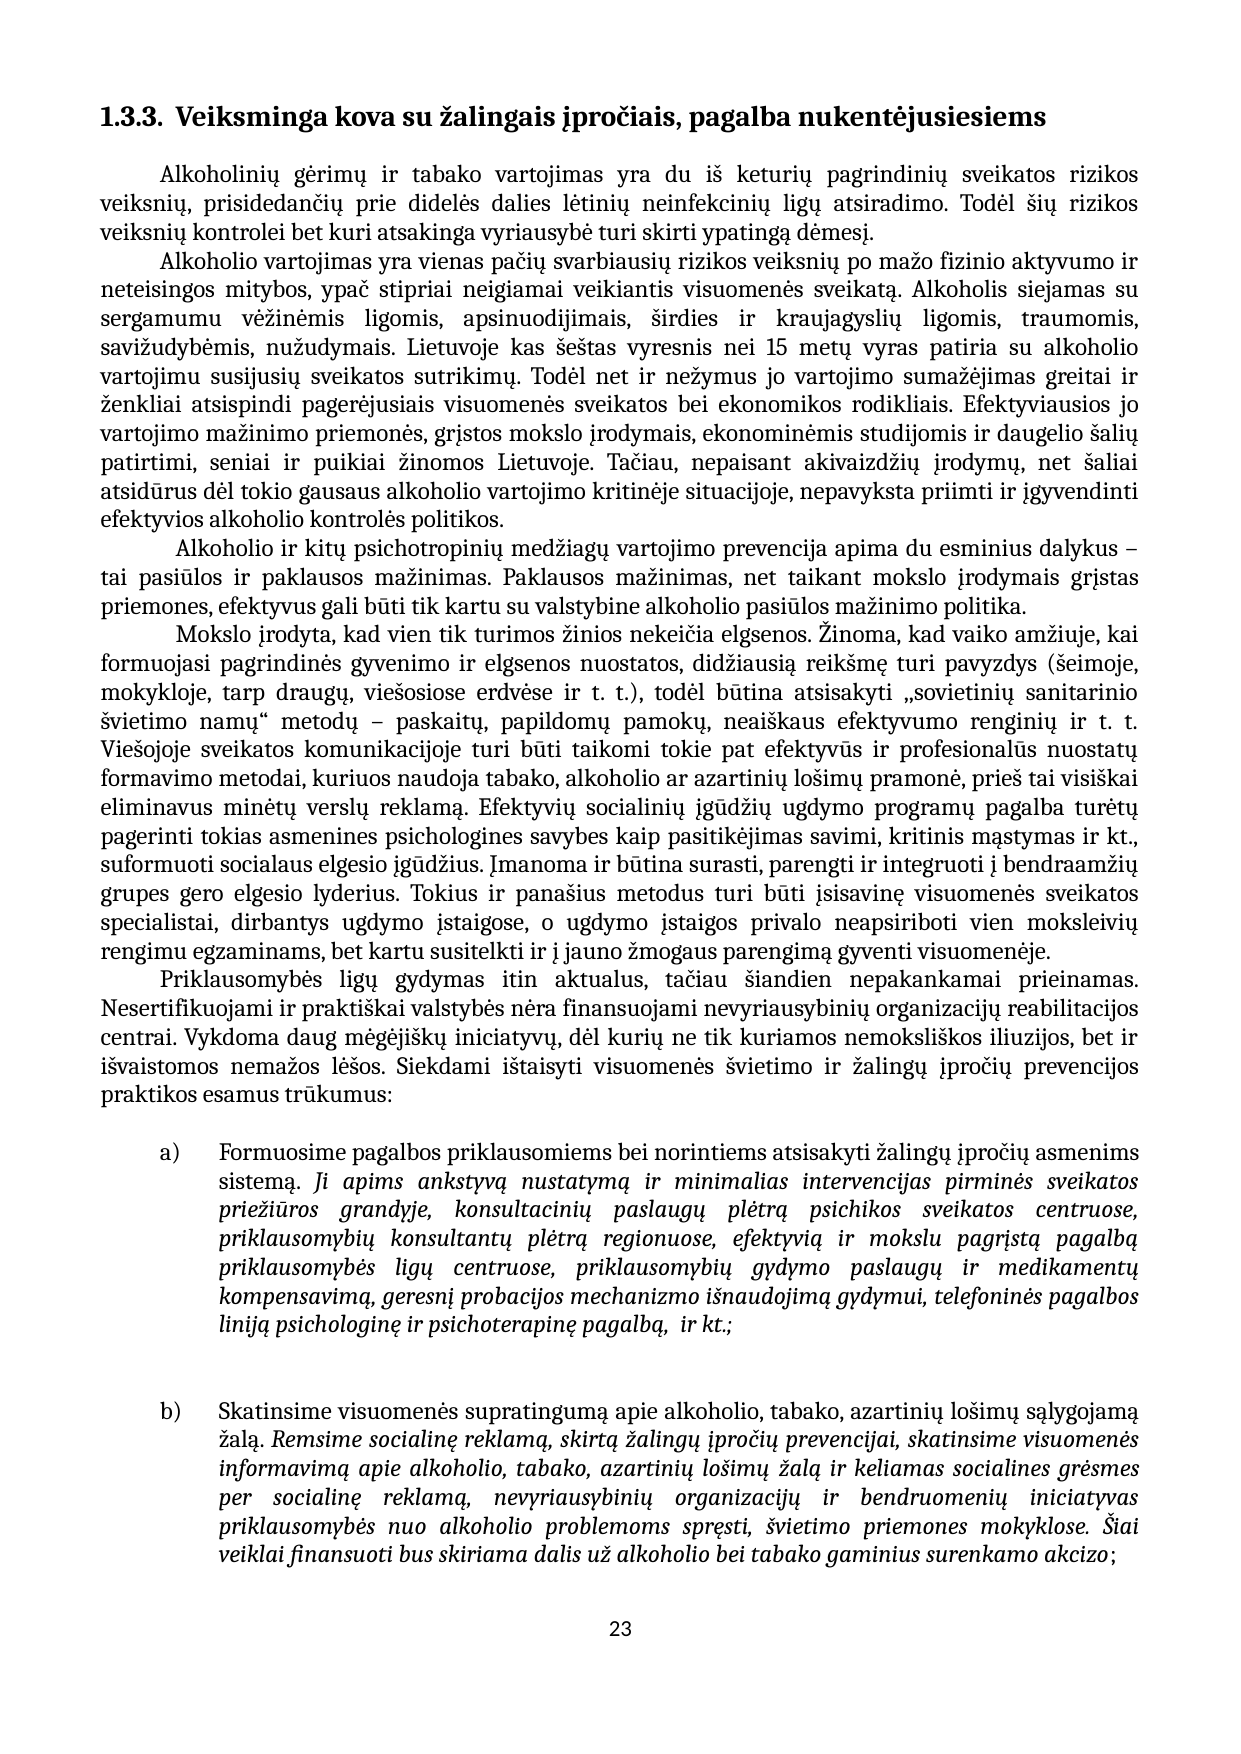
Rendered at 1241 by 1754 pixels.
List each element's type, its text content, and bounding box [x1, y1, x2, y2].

list Skatinsime visuomenės supratingumą apie alkoholio, tabako, azartinių lošimų sąlygojamą žalą. Remsime socialinę reklamą, skirtą žalingų įpročių prevencijai, skatinsime visuomenės informavimą apie alkoholio, tabako, azartinių lošimų žalą ir keliamas socialines grėsmes per socialinę reklamą, nevyriausybinių organizacijų ir bendruomenių iniciatyvas priklausomybės nuo alkoholio problemoms spręsti, švietimo priemones mokyklose. Šiai veiklai finansuoti bus skiriama dalis už alkoholio bei tabako gaminius surenkamo akcizo; [159, 1397, 1140, 1569]
text Alkoholio ir kitų psichotropinių medžiagų vartojimo prevencija apima du esminius dalykus – tai pasiūlos ir paklausos mažinimas. Paklausos mažinimas, net taikant mokslo įrodymais grįstas priemones, efektyvus gali būti tik kartu su valstybine alkoholio pasiūlos mažinimo politika. [100, 534, 1140, 620]
list Formuosime pagalbos priklausomiems bei norintiems atsisakyti žalingų įpročių asmenims sistemą. Ji apims ankstyvą nustatymą ir minimalias intervencijas pirminės sveikatos priežiūros grandyje, konsultacinių paslaugų plėtrą psichikos sveikatos centruose, priklausomybių konsultantų plėtrą regionuose, efektyvią ir mokslu pagrįstą pagalbą priklausomybės ligų centruose, priklausomybių gydymo paslaugų ir medikamentų kompensavimą, geresnį probacijos mechanizmo išnaudojimą gydymui, telefoninės pagalbos liniją psichologinę ir psichoterapinę pagalbą, ir kt.; [159, 1138, 1140, 1339]
text Priklausomybės ligų gydymas itin aktualus, tačiau šiandien nepakankamai prieinamas. Nesertifikuojami ir praktiškai valstybės nėra finansuojami nevyriausybinių organizacijų reabilitacijos centrai. Vykdoma daug mėgėjiškų iniciatyvų, dėl kurių ne tik kuriamos nemoksliškos iliuzijos, bet ir išvaistomos nemažos lėšos. Siekdami ištaisyti visuomenės švietimo ir žalingų įpročių prevencijos praktikos esamus trūkumus: [100, 965, 1140, 1109]
text Alkoholinių gėrimų ir tabako vartojimas yra du iš keturių pagrindinių sveikatos rizikos veiksnių, prisidedančių prie didelės dalies lėtinių neinfekcinių ligų atsiradimo. Todėl šių rizikos veiksnių kontrolei bet kuri atsakinga vyriausybė turi skirti ypatingą dėmesį. [100, 160, 1140, 247]
subtitle Veiksminga kova su žalingais įpročiais, pagalba nukentėjusiesiems [100, 100, 1140, 134]
text Mokslo įrodyta, kad vien tik turimos žinios nekeičia elgsenos. Žinoma, kad vaiko amžiuje, kai formuojasi pagrindinės gyvenimo ir elgsenos nuostatos, didžiausią reikšmę turi pavyzdys (šeimoje, mokykloje, tarp draugų, viešosiose erdvėse ir t. t.), todėl būtina atsisakyti ,,sovietinių sanitarinio švietimo namų“ metodų – paskaitų, papildomų pamokų, neaiškaus efektyvumo renginių ir t. t. Viešojoje sveikatos komunikacijoje turi būti taikomi tokie pat efektyvūs ir profesionalūs nuostatų formavimo metodai, kuriuos naudoja tabako, alkoholio ar azartinių lošimų pramonė, prieš tai visiškai eliminavus minėtų verslų reklamą. Efektyvių socialinių įgūdžių ugdymo programų pagalba turėtų pagerinti tokias asmenines psichologines savybes kaip pasitikėjimas savimi, kritinis mąstymas ir kt., suformuoti socialaus elgesio įgūdžius. Įmanoma ir būtina surasti, parengti ir integruoti į bendraamžių grupes gero elgesio lyderius. Tokius ir panašius metodus turi būti įsisavinę visuomenės sveikatos specialistai, dirbantys ugdymo įstaigose, o ugdymo įstaigos privalo neapsiriboti vien moksleivių rengimu egzaminams, bet kartu susitelkti ir į jauno žmogaus parengimą gyventi visuomenėje. [100, 620, 1140, 965]
text Alkoholio vartojimas yra vienas pačių svarbiausių rizikos veiksnių po mažo fizinio aktyvumo ir neteisingos mitybos, ypač stipriai neigiamai veikiantis visuomenės sveikatą. Alkoholis siejamas su sergamumu vėžinėmis ligomis, apsinuodijimais, širdies ir kraujagyslių ligomis, traumomis, savižudybėmis, nužudymais. Lietuvoje kas šeštas vyresnis nei 15 metų vyras patiria su alkoholio vartojimu susijusių sveikatos sutrikimų. Todėl net ir nežymus jo vartojimo sumažėjimas greitai ir ženkliai atsispindi pagerėjusiais visuomenės sveikatos bei ekonomikos rodikliais. Efektyviausios jo vartojimo mažinimo priemonės, grįstos mokslo įrodymais, ekonominėmis studijomis ir daugelio šalių patirtimi, seniai ir puikiai žinomos Lietuvoje. Tačiau, nepaisant akivaizdžių įrodymų, net šaliai atsidūrus dėl tokio gausaus alkoholio vartojimo kritinėje situacijoje, nepavyksta priimti ir įgyvendinti efektyvios alkoholio kontrolės politikos. [100, 247, 1140, 534]
